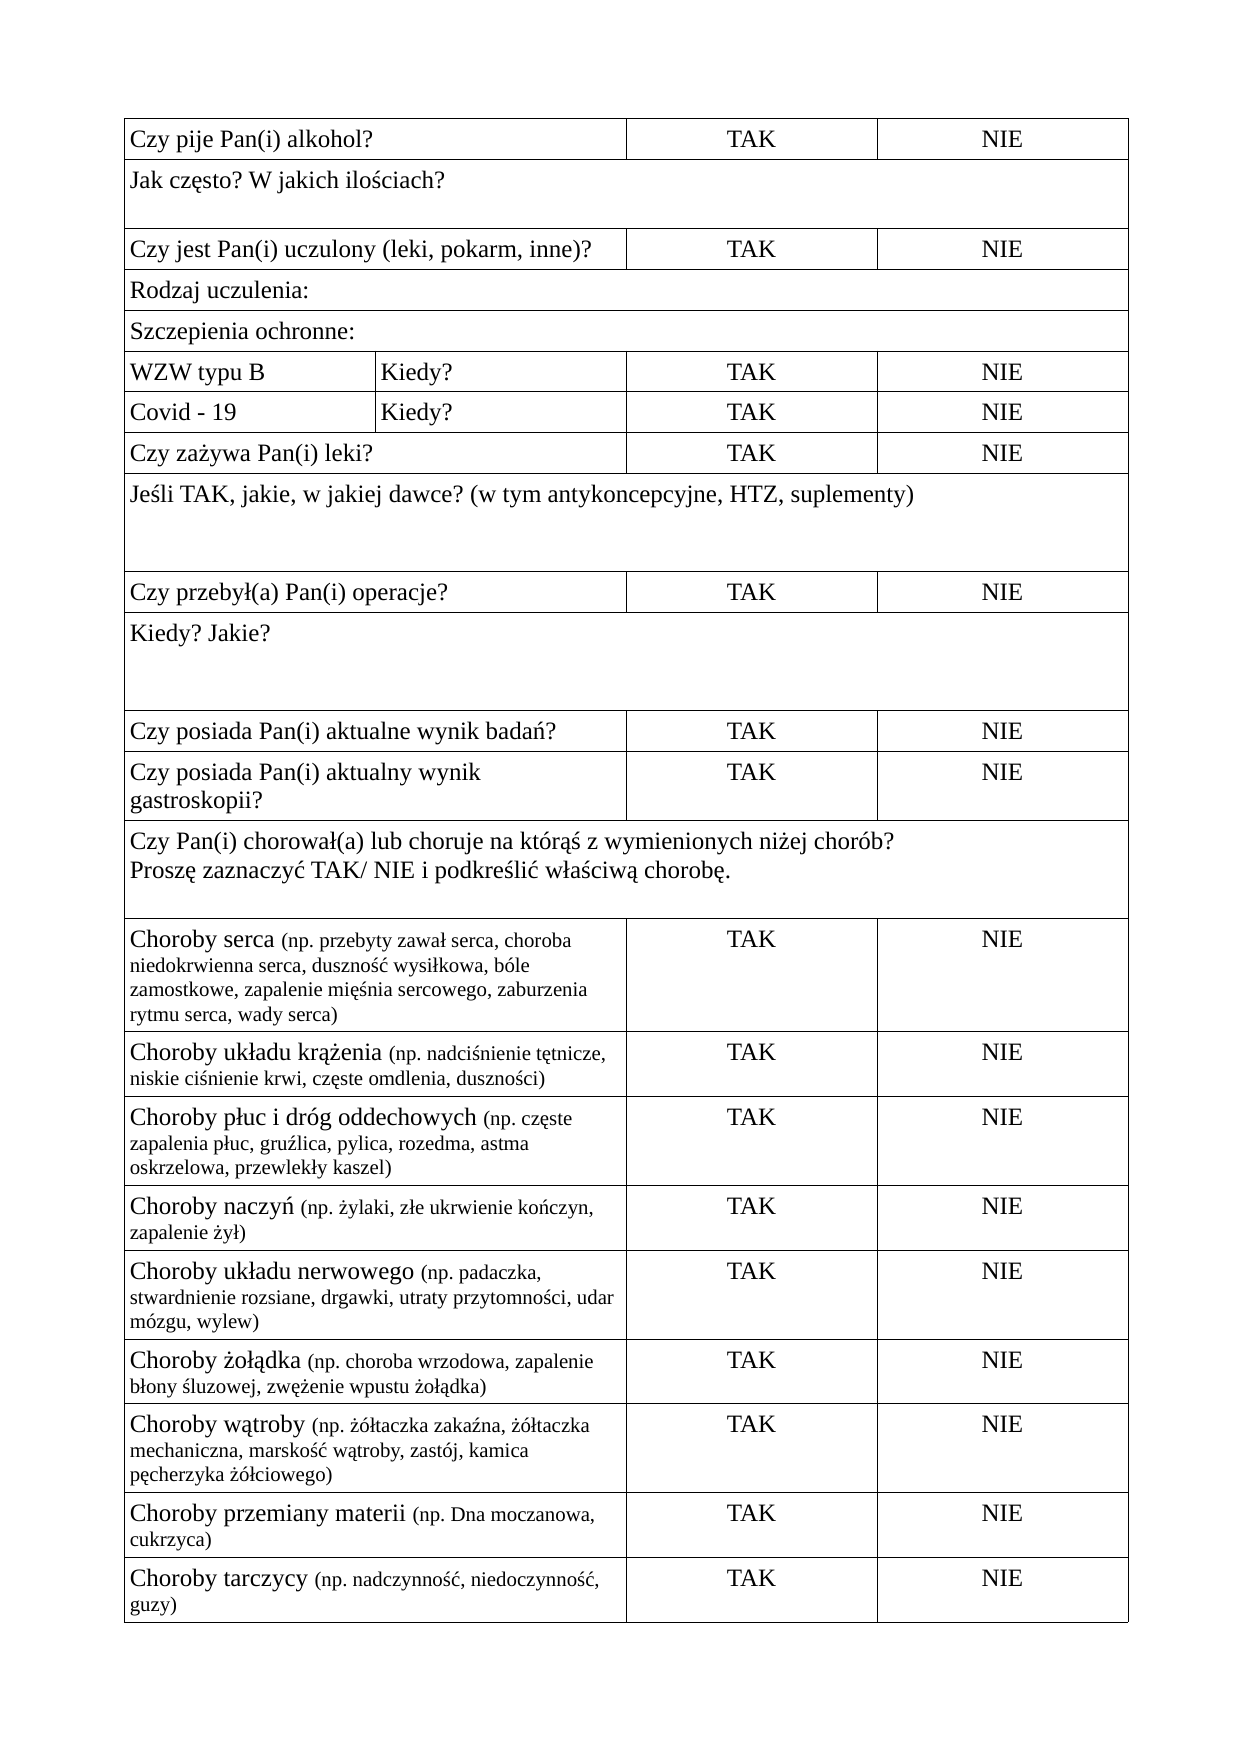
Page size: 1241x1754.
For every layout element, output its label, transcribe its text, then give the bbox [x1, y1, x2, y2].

table_cell TAK [627, 572, 877, 612]
table_cell Covid - 19 [125, 392, 375, 432]
table_cell TAK [627, 1340, 877, 1403]
table_cell NIE [878, 1032, 1128, 1096]
table_cell TAK [627, 1404, 877, 1492]
table_cell TAK [627, 119, 877, 159]
table_cell Jak często? W jakich ilościach? [125, 160, 1128, 228]
table_cell Szczepienia ochronne: [125, 311, 1128, 351]
table_cell NIE [878, 711, 1128, 751]
table_cell Czy posiada Pan(i) aktualne wynik badań? [125, 711, 626, 751]
table_cell Choroby serca (np. przebyty zawał serca, choroba niedokrwienna serca, duszność wysiłkowa, bóle zamostkowe, zapalenie mięśnia sercowego, zaburzenia rytmu serca, wady serca) [125, 919, 626, 1031]
table_cell WZW typu B [125, 352, 375, 391]
table_cell Choroby układu krążenia (np. nadciśnienie tętnicze, niskie ciśnienie krwi, częste omdlenia, duszności) [125, 1032, 626, 1096]
table_cell NIE [878, 1558, 1128, 1622]
table_cell NIE [878, 229, 1128, 269]
table_cell TAK [627, 1493, 877, 1557]
table_cell TAK [627, 1186, 877, 1250]
table_cell Choroby naczyń (np. żylaki, złe ukrwienie kończyn, zapalenie żył) [125, 1186, 626, 1250]
table_cell TAK [627, 919, 877, 1031]
table_cell TAK [627, 1251, 877, 1338]
table_cell TAK [627, 1032, 877, 1096]
table_cell Choroby przemiany materii (np. Dna moczanowa, cukrzyca) [125, 1493, 626, 1557]
table_cell Choroby wątroby (np. żółtaczka zakaźna, żółtaczka mechaniczna, marskość wątroby, zastój, kamica pęcherzyka żółciowego) [125, 1404, 626, 1492]
table_cell Choroby układu nerwowego (np. padaczka, stwardnienie rozsiane, drgawki, utraty przytomności, udar mózgu, wylew) [125, 1251, 626, 1338]
table_cell NIE [878, 1251, 1128, 1338]
table_cell NIE [878, 572, 1128, 612]
table_cell TAK [627, 752, 877, 820]
table_cell TAK [627, 352, 877, 391]
table_cell NIE [878, 352, 1128, 391]
table_cell Rodzaj uczulenia: [125, 270, 1128, 310]
table_cell Choroby płuc i dróg oddechowych (np. częste zapalenia płuc, gruźlica, pylica, rozedma, astma oskrzelowa, przewlekły kaszel) [125, 1097, 626, 1185]
table_cell NIE [878, 1493, 1128, 1557]
table_cell TAK [627, 1558, 877, 1622]
table_cell NIE [878, 1097, 1128, 1185]
table_cell NIE [878, 1404, 1128, 1492]
table_cell Czy Pan(i) chorował(a) lub choruje na którąś z wymienionych niżej chorób? Proszę zaznaczyć TAK/ NIE i podkreślić właściwą chorobę. [125, 821, 1128, 918]
table_cell NIE [878, 392, 1128, 432]
table_cell Czy posiada Pan(i) aktualny wynik gastroskopii? [125, 752, 626, 820]
table_cell Choroby tarczycy (np. nadczynność, niedoczynność, guzy) [125, 1558, 626, 1622]
table_cell Czy zażywa Pan(i) leki? [125, 433, 626, 473]
table_cell NIE [878, 119, 1128, 159]
table_cell Choroby żołądka (np. choroba wrzodowa, zapalenie błony śluzowej, zwężenie wpustu żołądka) [125, 1340, 626, 1403]
table_cell TAK [627, 229, 877, 269]
table_cell Czy przebył(a) Pan(i) operacje? [125, 572, 626, 612]
table_cell NIE [878, 433, 1128, 473]
table_cell Kiedy? Jakie? [125, 613, 1128, 710]
table_cell TAK [627, 711, 877, 751]
table_cell Czy jest Pan(i) uczulony (leki, pokarm, inne)? [125, 229, 626, 269]
table_cell Kiedy? [376, 352, 626, 391]
table_cell NIE [878, 1186, 1128, 1250]
table_cell TAK [627, 392, 877, 432]
table_cell Czy pije Pan(i) alkohol? [125, 119, 626, 159]
table_cell TAK [627, 433, 877, 473]
table_cell TAK [627, 1097, 877, 1185]
table_cell NIE [878, 919, 1128, 1031]
table_cell Kiedy? [376, 392, 626, 432]
table_cell NIE [878, 1340, 1128, 1403]
table_cell NIE [878, 752, 1128, 820]
table_cell Jeśli TAK, jakie, w jakiej dawce? (w tym antykoncepcyjne, HTZ, suplementy) [125, 474, 1128, 571]
